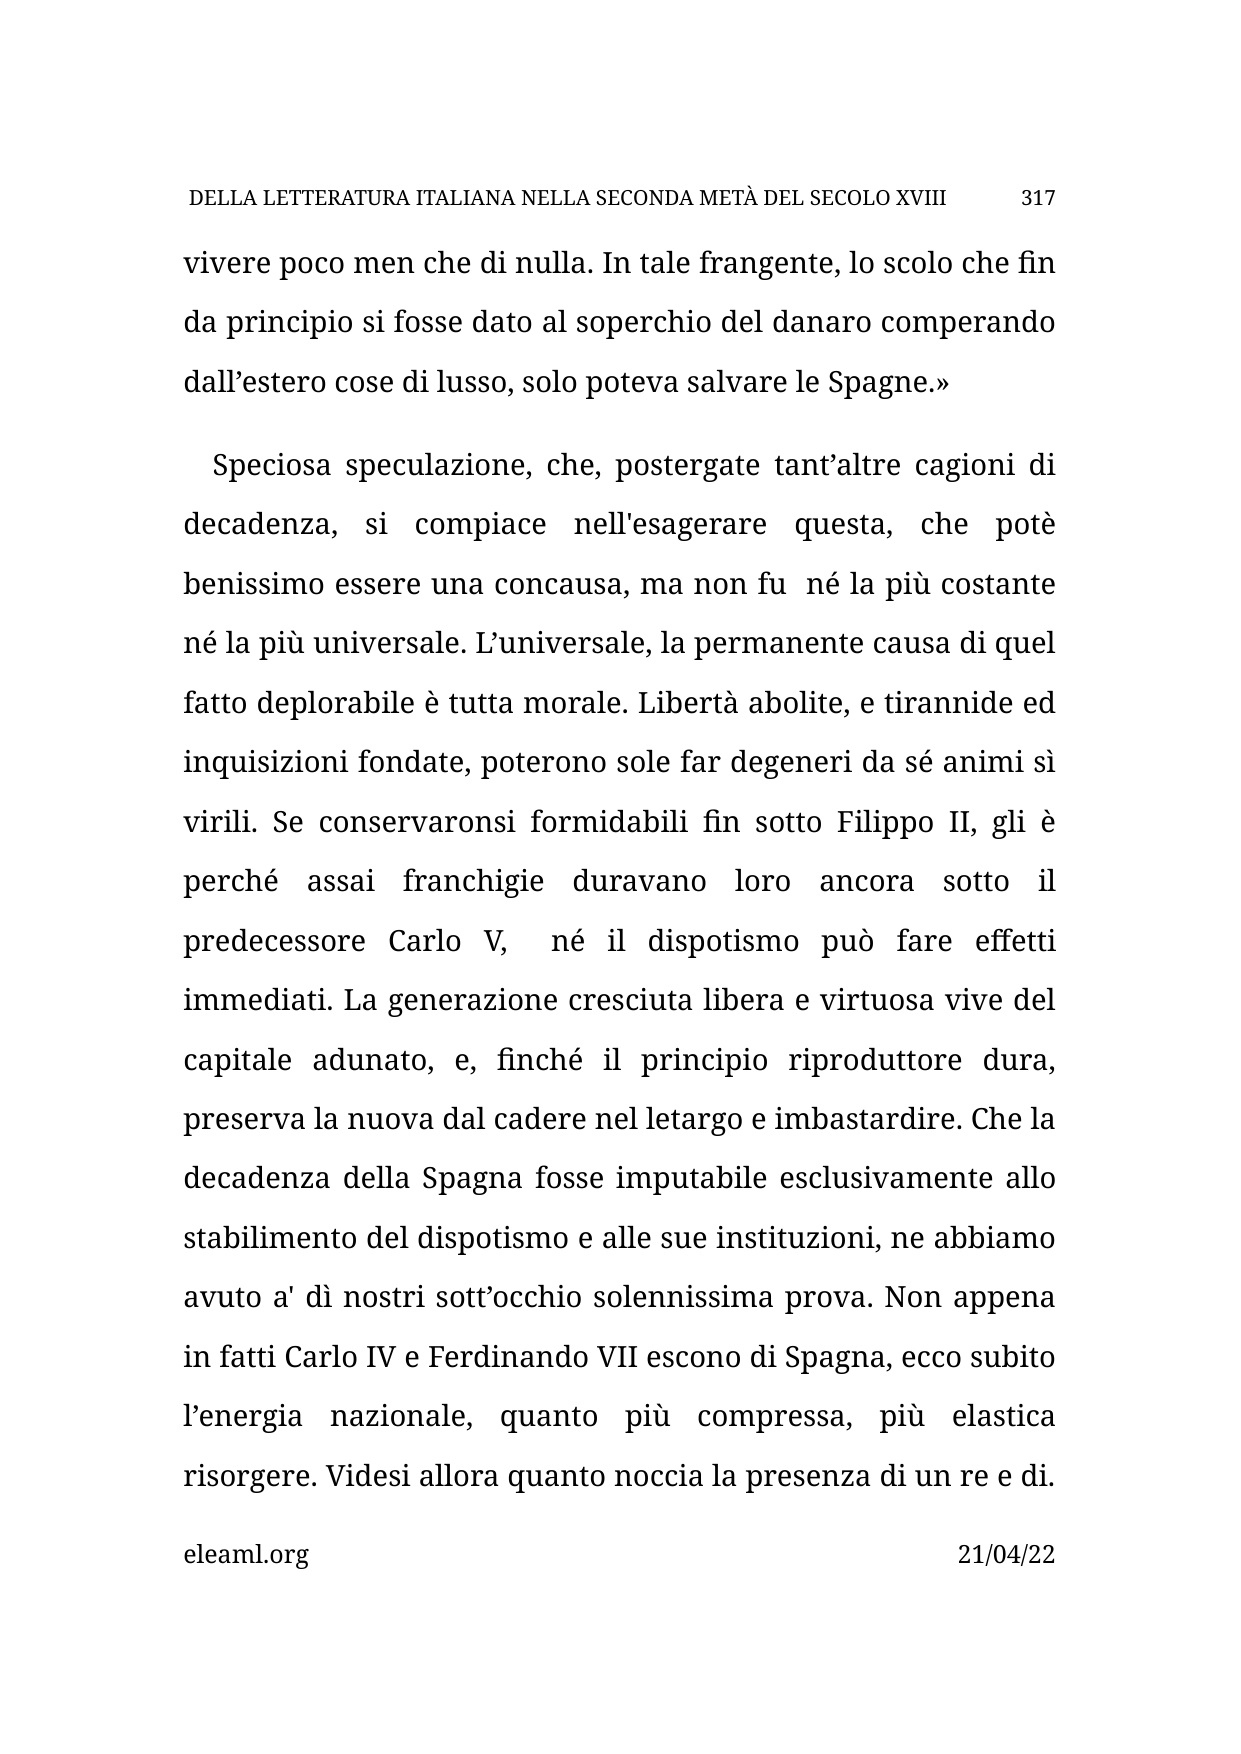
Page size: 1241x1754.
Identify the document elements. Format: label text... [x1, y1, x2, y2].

text Speciosa speculazione, che, postergate tant’altre cagioni di decadenza, si compiace nell'esagerare questa, che potè benissimo essere una concausa, ma non fu né la più costante né la più universale. L’universale, la permanente causa di quel fatto deplorabile è tutta morale. Libertà abolite, e tirannide ed inquisizioni fondate, poterono sole far degeneri da sé animi sì virili. Se conservaronsi formidabili fin sotto Filippo II, gli è perché assai franchigie duravano loro ancora sotto il predecessore Carlo V, né il dispotismo può fare effetti immediati. La generazione cresciuta libera e virtuosa vive del capitale adunato, e, finché il principio riproduttore dura, preserva la nuova dal cadere nel letargo e imbastardire. Che la decadenza della Spagna fosse imputabile esclusivamente allo stabilimento del dispotismo e alle sue instituzioni, ne abbiamo avuto a' dì nostri sott’occhio solennissima prova. Non appena in fatti Carlo IV e Ferdinando VII escono di Spagna, ecco subito l’energia nazionale, quanto più compressa, più elastica risorgere. Videsi allora quanto noccia la presenza di un re e di. [183, 444, 1057, 1495]
text vivere poco men che di nulla. In tale frangente, lo scolo che fin da principio si fosse dato al soperchio del danaro comperando dall’estero cose di lusso, solo poteva salvare le Spagne.» [183, 242, 1057, 401]
